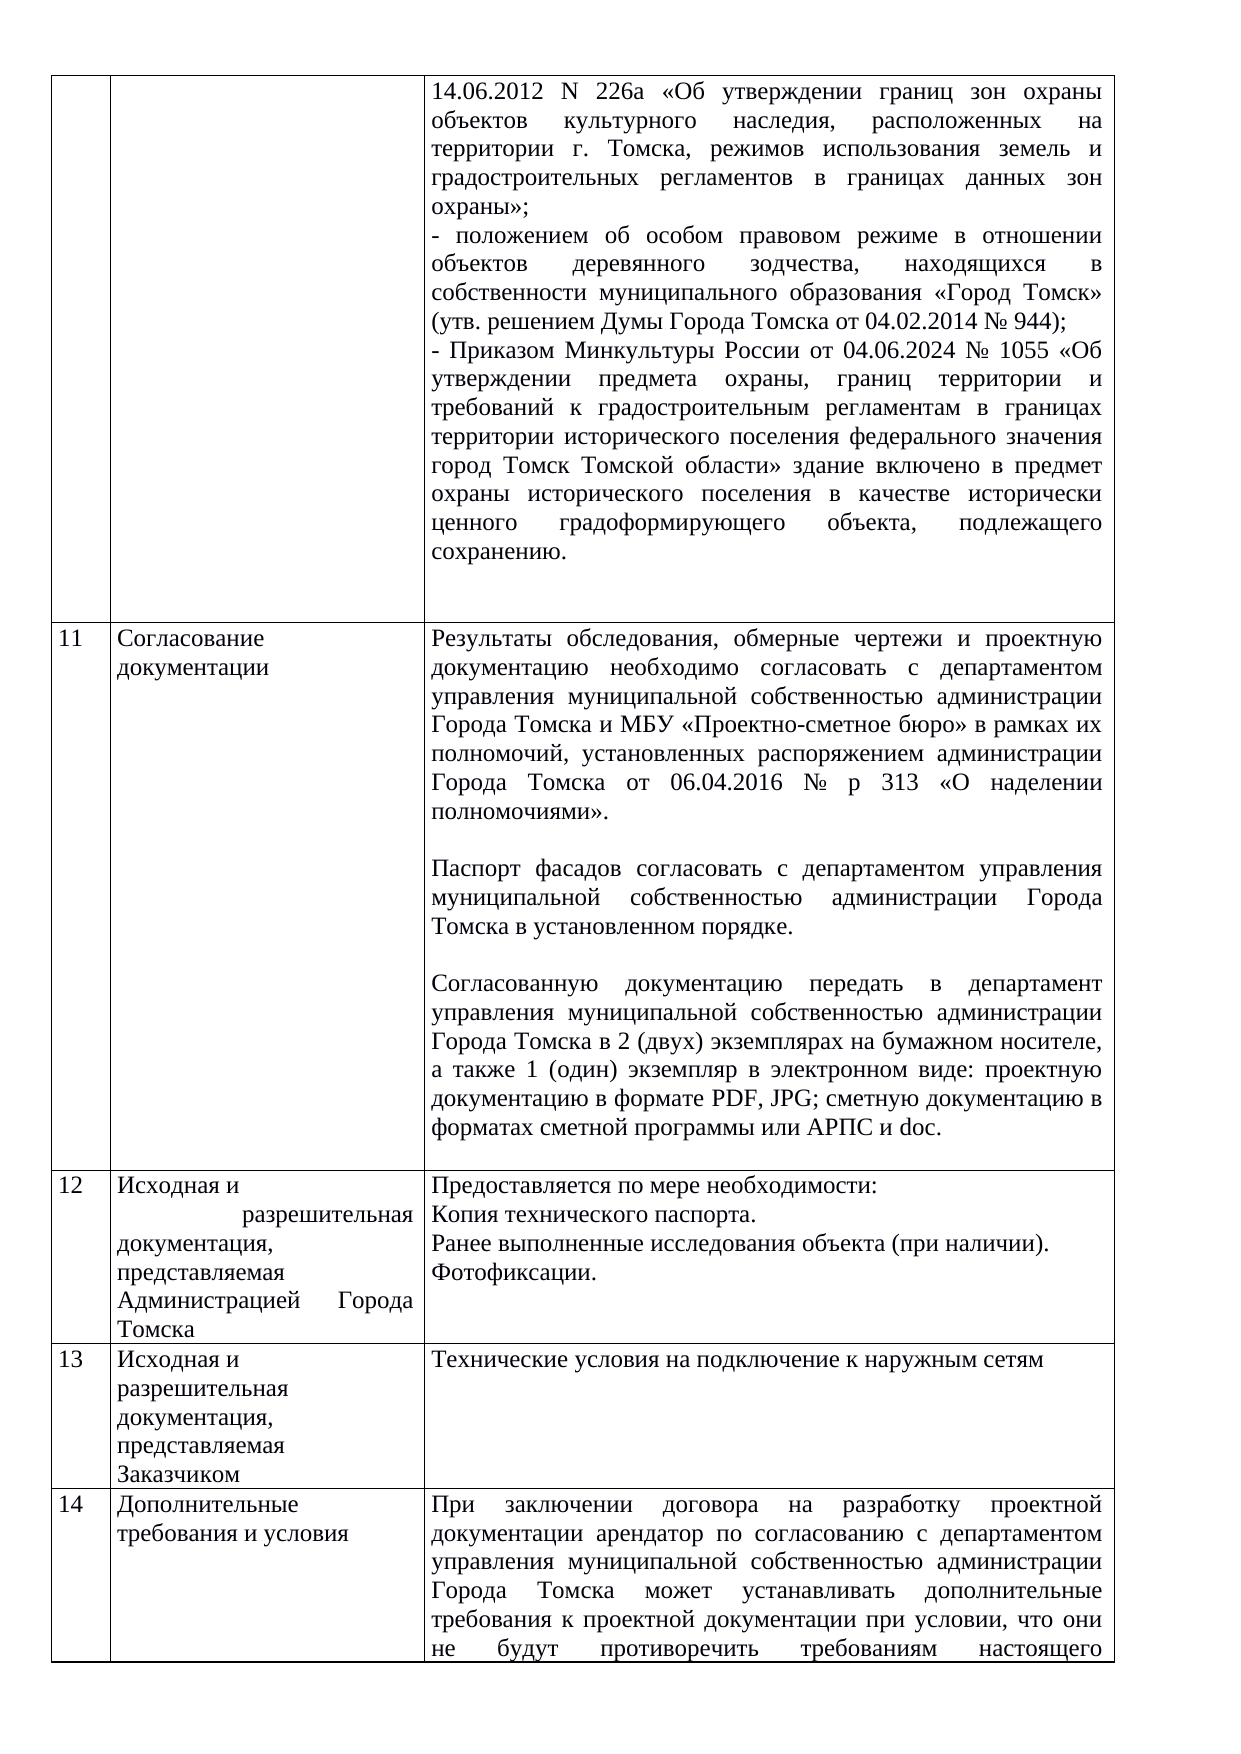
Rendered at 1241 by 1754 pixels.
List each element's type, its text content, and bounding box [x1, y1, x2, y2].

table_cell 12 [52, 1171, 110, 1343]
table_cell Технические условия на подключение к наружным сетям [425, 1344, 1114, 1488]
table_cell 14 [52, 1489, 110, 1661]
table_cell Результаты обследования, обмерные чертежи и проектную документацию необходимо согласовать с департаментом управления муниципальной собственностью администрации Города Томска и МБУ «Проектно-сметное бюро» в рамках их полномочий, установленных распоряжением администрации Города Томска от 06.04.2016 № р 313 «О наделении полномочиями». Паспорт фасадов согласовать с департаментом управления муниципальной собственностью администрации Города Томска в установленном порядке. Согласованную документацию передать в департамент управления муниципальной собственностью администрации Города Томска в 2 (двух) экземплярах на бумажном носителе, а также 1 (один) экземпляр в электронном виде: проектную документацию в формате PDF, JPG; сметную документацию в форматах сметной программы или АРПС и doc. [425, 623, 1114, 1169]
table_cell Дополнительные требования и условия [111, 1489, 424, 1661]
table_cell Исходная и разрешительная документация, представляемая Администрацией Города Томска [111, 1171, 424, 1343]
table_cell 13 [52, 1344, 110, 1488]
table_cell 11 [52, 623, 110, 1169]
table_cell При заключении договора на разработку проектной документации арендатор по согласованию с департаментом управления муниципальной собственностью администрации Города Томска может устанавливать дополнительные требования к проектной документации при условии, что они не будут противоречить требованиям настоящего [425, 1489, 1114, 1661]
table_cell [111, 76, 424, 622]
table_cell Согласование документации [111, 623, 424, 1169]
table_cell Исходная и разрешительная документация, представляемая Заказчиком [111, 1344, 424, 1488]
table_cell Предоставляется по мере необходимости: Копия технического паспорта. Ранее выполненные исследования объекта (при наличии). Фотофиксации. [425, 1171, 1114, 1343]
table_cell 14.06.2012 N 226а «Об утверждении границ зон охраны объектов культурного наследия, расположенных на территории г. Томска, режимов использования земель и градостроительных регламентов в границах данных зон охраны»; - положением об особом правовом режиме в отношении объектов деревянного зодчества, находящихся в собственности муниципального образования «Город Томск» (утв. решением Думы Города Томска от 04.02.2014 № 944); - Приказом Минкультуры России от 04.06.2024 № 1055 «Об утверждении предмета охраны, границ территории и требований к градостроительным регламентам в границах территории исторического поселения федерального значения город Томск Томской области» здание включено в предмет охраны исторического поселения в качестве исторически ценного градоформирующего объекта, подлежащего сохранению. [425, 76, 1114, 622]
table_cell [52, 76, 110, 622]
